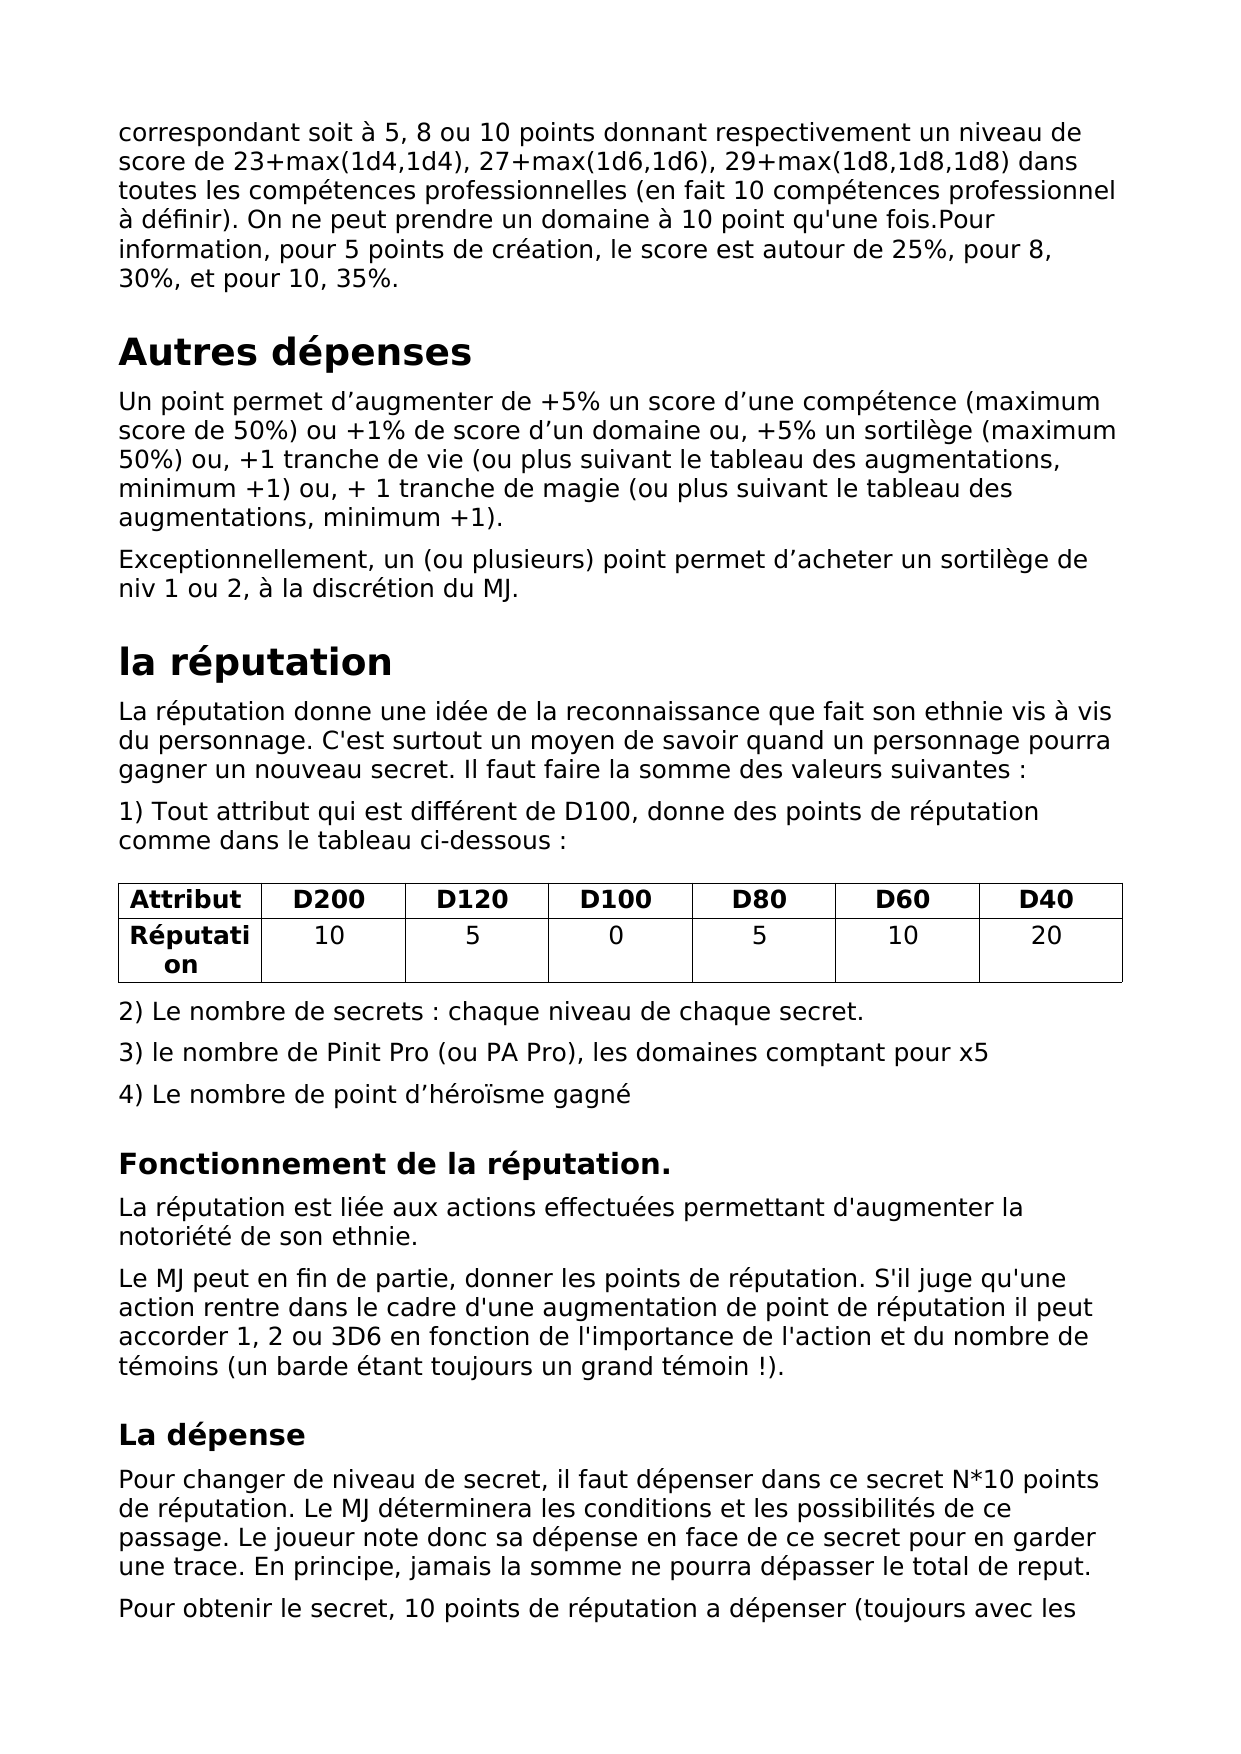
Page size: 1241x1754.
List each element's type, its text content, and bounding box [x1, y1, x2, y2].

table_cell 10 [836, 919, 979, 982]
table_cell 0 [549, 919, 692, 982]
table_cell 5 [693, 919, 835, 982]
table_cell 10 [262, 919, 405, 982]
subtitle Fonctionnement de la réputation. [118, 1147, 1122, 1181]
text Le MJ peut en fin de partie, donner les points de réputation. S'il juge qu'une action rentre dans le cadre d'une augmentation de point de réputation il peut accorder 1, 2 ou 3D6 en fonction de l'importance de l'action et du nombre de témoins (un barde étant toujours un grand témoin !). [118, 1264, 1122, 1381]
table_cell 5 [406, 919, 548, 982]
table_cell Réputation [119, 919, 261, 982]
table_cell 20 [980, 919, 1122, 982]
text 4) Le nombre de point d’héroïsme gagné [118, 1080, 1122, 1109]
table_header Attribut [119, 884, 261, 918]
table_header D60 [836, 884, 979, 918]
table_header D40 [980, 884, 1122, 918]
subtitle Autres dépenses [118, 331, 1122, 374]
text 3) le nombre de Pinit Pro (ou PA Pro), les domaines comptant pour x5 [118, 1039, 1122, 1068]
table_header D80 [693, 884, 835, 918]
text La réputation donne une idée de la reconnaissance que fait son ethnie vis à vis du personnage. C'est surtout un moyen de savoir quand un personnage pourra gagner un nouveau secret. Il faut faire la somme des valeurs suivantes : [118, 697, 1122, 784]
text Un point permet d’augmenter de +5% un score d’une compétence (maximum score de 50%) ou +1% de score d’un domaine ou, +5% un sortilège (maximum 50%) ou, +1 tranche de vie (ou plus suivant le tableau des augmentations, minimum +1) ou, + 1 tranche de magie (ou plus suivant le tableau des augmentations, minimum +1). [118, 387, 1122, 533]
table_header D200 [262, 884, 405, 918]
text 2) Le nombre de secrets : chaque niveau de chaque secret. [118, 997, 1122, 1026]
text 1) Tout attribut qui est différent de D100, donne des points de réputation comme dans le tableau ci-dessous : [118, 797, 1122, 855]
text correspondant soit à 5, 8 ou 10 points donnant respectivement un niveau de score de 23+max(1d4,1d4), 27+max(1d6,1d6), 29+max(1d8,1d8,1d8) dans toutes les compétences professionnelles (en fait 10 compétences professionnel à définir). On ne peut prendre un domaine à 10 point qu'une fois.Pour information, pour 5 points de création, le score est autour de 25%, pour 8, 30%, et pour 10, 35%. [118, 118, 1122, 293]
table_header D120 [406, 884, 548, 918]
subtitle la réputation [118, 641, 1122, 684]
text Pour changer de niveau de secret, il faut dépenser dans ce secret N*10 points de réputation. Le MJ déterminera les conditions et les possibilités de ce passage. Le joueur note donc sa dépense en face de ce secret pour en garder une trace. En principe, jamais la somme ne pourra dépasser le total de reput. [118, 1465, 1122, 1582]
table_header D100 [549, 884, 692, 918]
subtitle La dépense [118, 1418, 1122, 1452]
text Exceptionnellement, un (ou plusieurs) point permet d’acheter un sortilège de niv 1 ou 2, à la discrétion du MJ. [118, 545, 1122, 603]
text Pour obtenir le secret, 10 points de réputation a dépenser (toujours avec les [118, 1594, 1122, 1623]
text La réputation est liée aux actions effectuées permettant d'augmenter la notoriété de son ethnie. [118, 1193, 1122, 1252]
